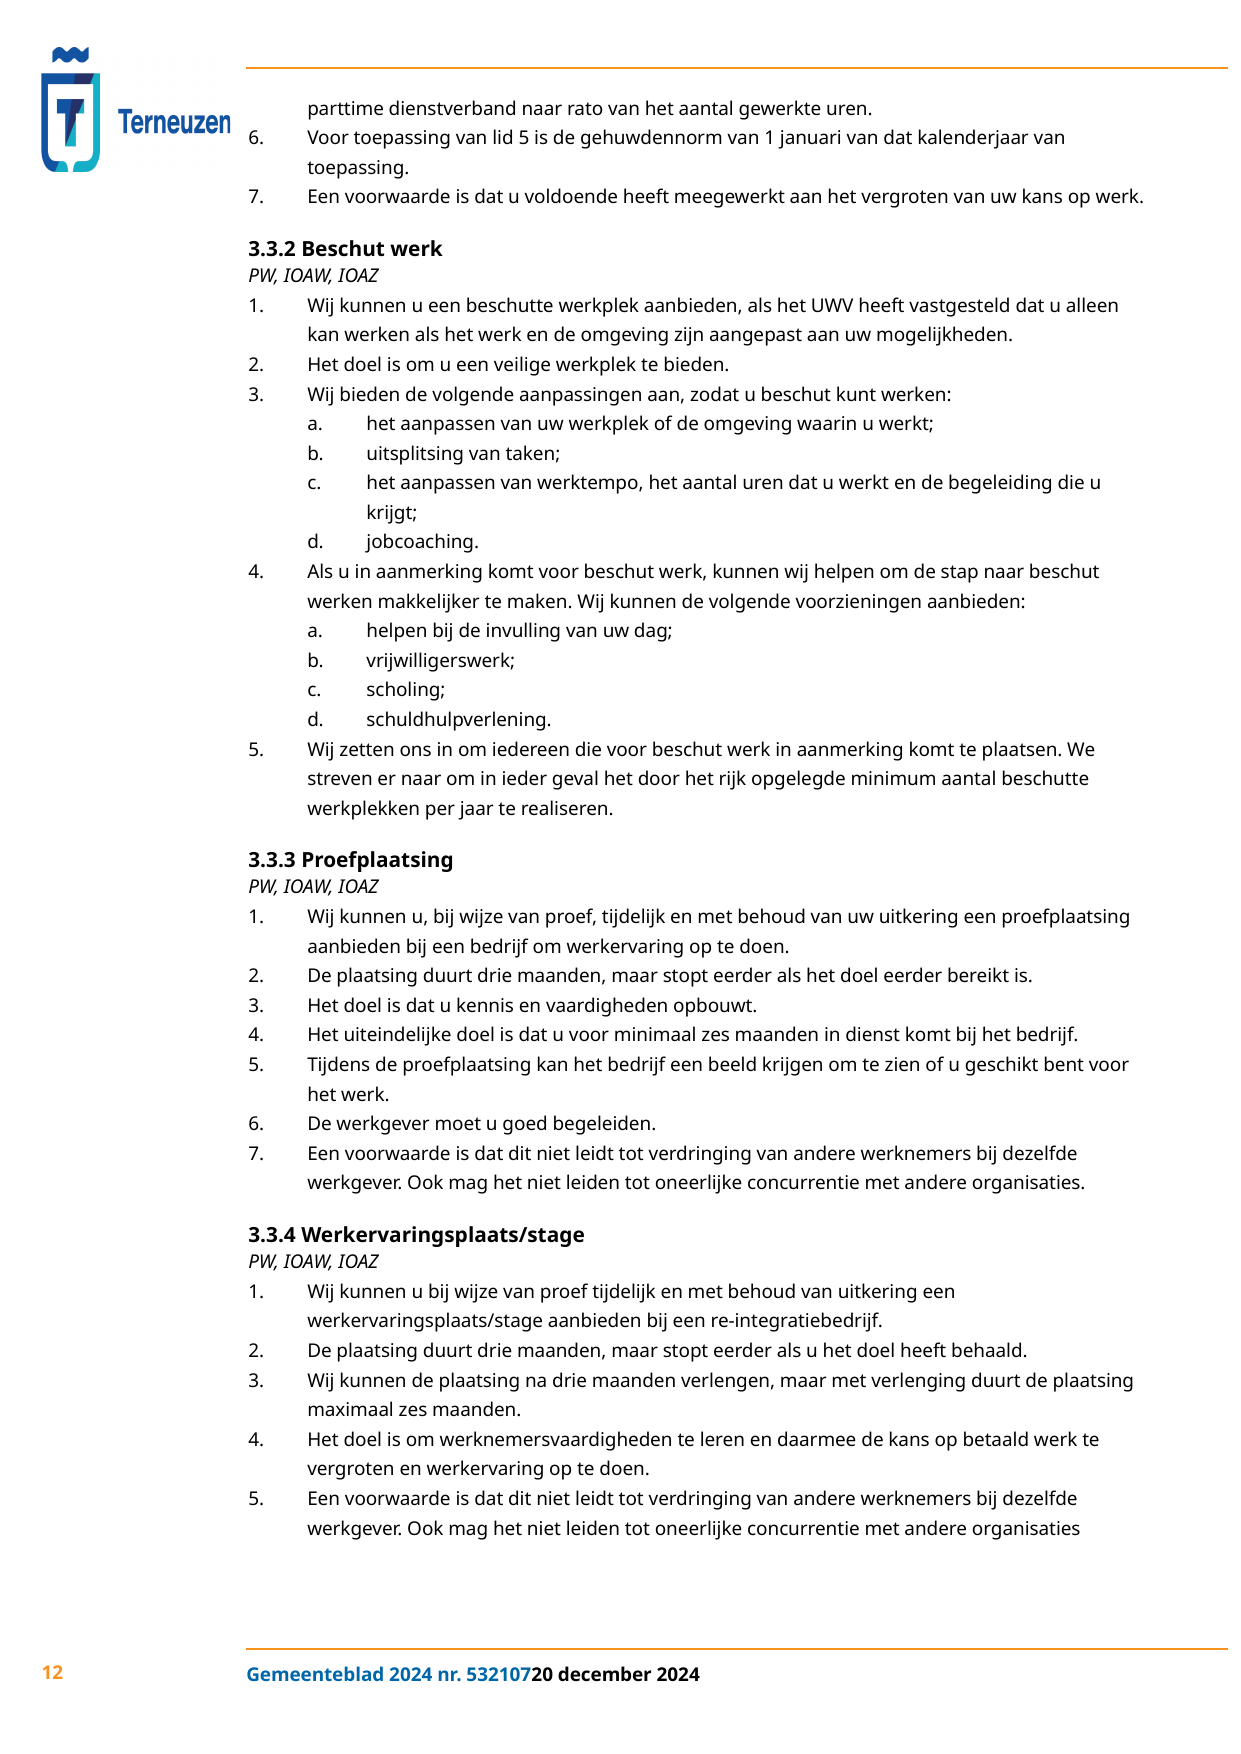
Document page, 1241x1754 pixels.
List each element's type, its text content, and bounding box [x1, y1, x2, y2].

list vrijwilligerswerk; [307, 647, 1152, 673]
list Het doel is om u een veilige werkplek te bieden. [248, 351, 1152, 377]
list het aanpassen van uw werkplek of de omgeving waarin u werkt; [307, 410, 1152, 436]
list uitsplitsing van taken; [307, 440, 1152, 466]
list Als u in aanmerking komt voor beschut werk, kunnen wij helpen om de stap naar beschut werken makkelijker te maken. Wij kunnen de volgende voorzieningen aanbieden: [248, 558, 1152, 613]
list Voor toepassing van lid 5 is de gehuwdennorm van 1 januari van dat kalenderjaar van toepassing. [248, 124, 1152, 180]
list schuldhulpverlening. [307, 706, 1152, 732]
list Wij kunnen de plaatsing na drie maanden verlengen, maar met verlenging duurt de plaatsing maximaal zes maanden. [248, 1367, 1152, 1422]
text 3.3.3 Proefplaatsing [248, 845, 1152, 874]
list parttime dienstverband naar rato van het aantal gewerkte uren. [248, 95, 1152, 121]
list jobcoaching. [307, 529, 1152, 554]
list Tijdens de proefplaatsing kan het bedrijf een beeld krijgen om te zien of u geschikt bent voor het werk. [248, 1051, 1152, 1107]
list het aanpassen van werktempo, het aantal uren dat u werkt en de begeleiding die u krijgt; [307, 469, 1152, 525]
text PW, IOAW, IOAZ [248, 874, 1152, 899]
list De werkgever moet u goed begeleiden. [248, 1110, 1152, 1136]
list De plaatsing duurt drie maanden, maar stopt eerder als het doel eerder bereikt is. [248, 962, 1152, 988]
list Wij zetten ons in om iedereen die voor beschut werk in aanmerking komt te plaatsen. We streven er naar om in ieder geval het door het rijk opgelegde minimum aantal beschutte werkplekken per jaar te realiseren. [248, 736, 1152, 821]
list Wij kunnen u, bij wijze van proef, tijdelijk en met behoud van uw uitkering een proefplaatsing aanbieden bij een bedrijf om werkervaring op te doen. [248, 903, 1152, 959]
list De plaatsing duurt drie maanden, maar stopt eerder als u het doel heeft behaald. [248, 1337, 1152, 1363]
text PW, IOAW, IOAZ [248, 262, 1152, 288]
text 3.3.4 Werkervaringsplaats/stage [248, 1220, 1152, 1248]
text 3.3.2 Beschut werk [248, 234, 1152, 262]
text PW, IOAW, IOAZ [248, 1248, 1152, 1274]
list Het doel is om werknemersvaardigheden te leren en daarmee de kans op betaald werk te vergroten en werkervaring op te doen. [248, 1426, 1152, 1481]
list helpen bij de invulling van uw dag; [307, 617, 1152, 643]
list Een voorwaarde is dat dit niet leidt tot verdringing van andere werknemers bij dezelfde werkgever. Ook mag het niet leiden tot oneerlijke concurrentie met andere organisaties. [248, 1140, 1152, 1195]
list Een voorwaarde is dat dit niet leidt tot verdringing van andere werknemers bij dezelfde werkgever. Ook mag het niet leiden tot oneerlijke concurrentie met andere organisaties [248, 1485, 1152, 1540]
list Wij kunnen u bij wijze van proef tijdelijk en met behoud van uitkering een werkervaringsplaats/stage aanbieden bij een re-integratiebedrijf. [248, 1278, 1152, 1333]
list scholing; [307, 677, 1152, 702]
list Het doel is dat u kennis en vaardigheden opbouwt. [248, 992, 1152, 1018]
picture [41, 47, 231, 172]
list Een voorwaarde is dat u voldoende heeft meegewerkt aan het vergroten van uw kans op werk. [248, 183, 1152, 209]
list Wij bieden de volgende aanpassingen aan, zodat u beschut kunt werken: [248, 381, 1152, 406]
list Wij kunnen u een beschutte werkplek aanbieden, als het UWV heeft vastgesteld dat u alleen kan werken als het werk en de omgeving zijn aangepast aan uw mogelijkheden. [248, 292, 1152, 347]
list Het uiteindelijke doel is dat u voor minimaal zes maanden in dienst komt bij het bedrijf. [248, 1022, 1152, 1047]
